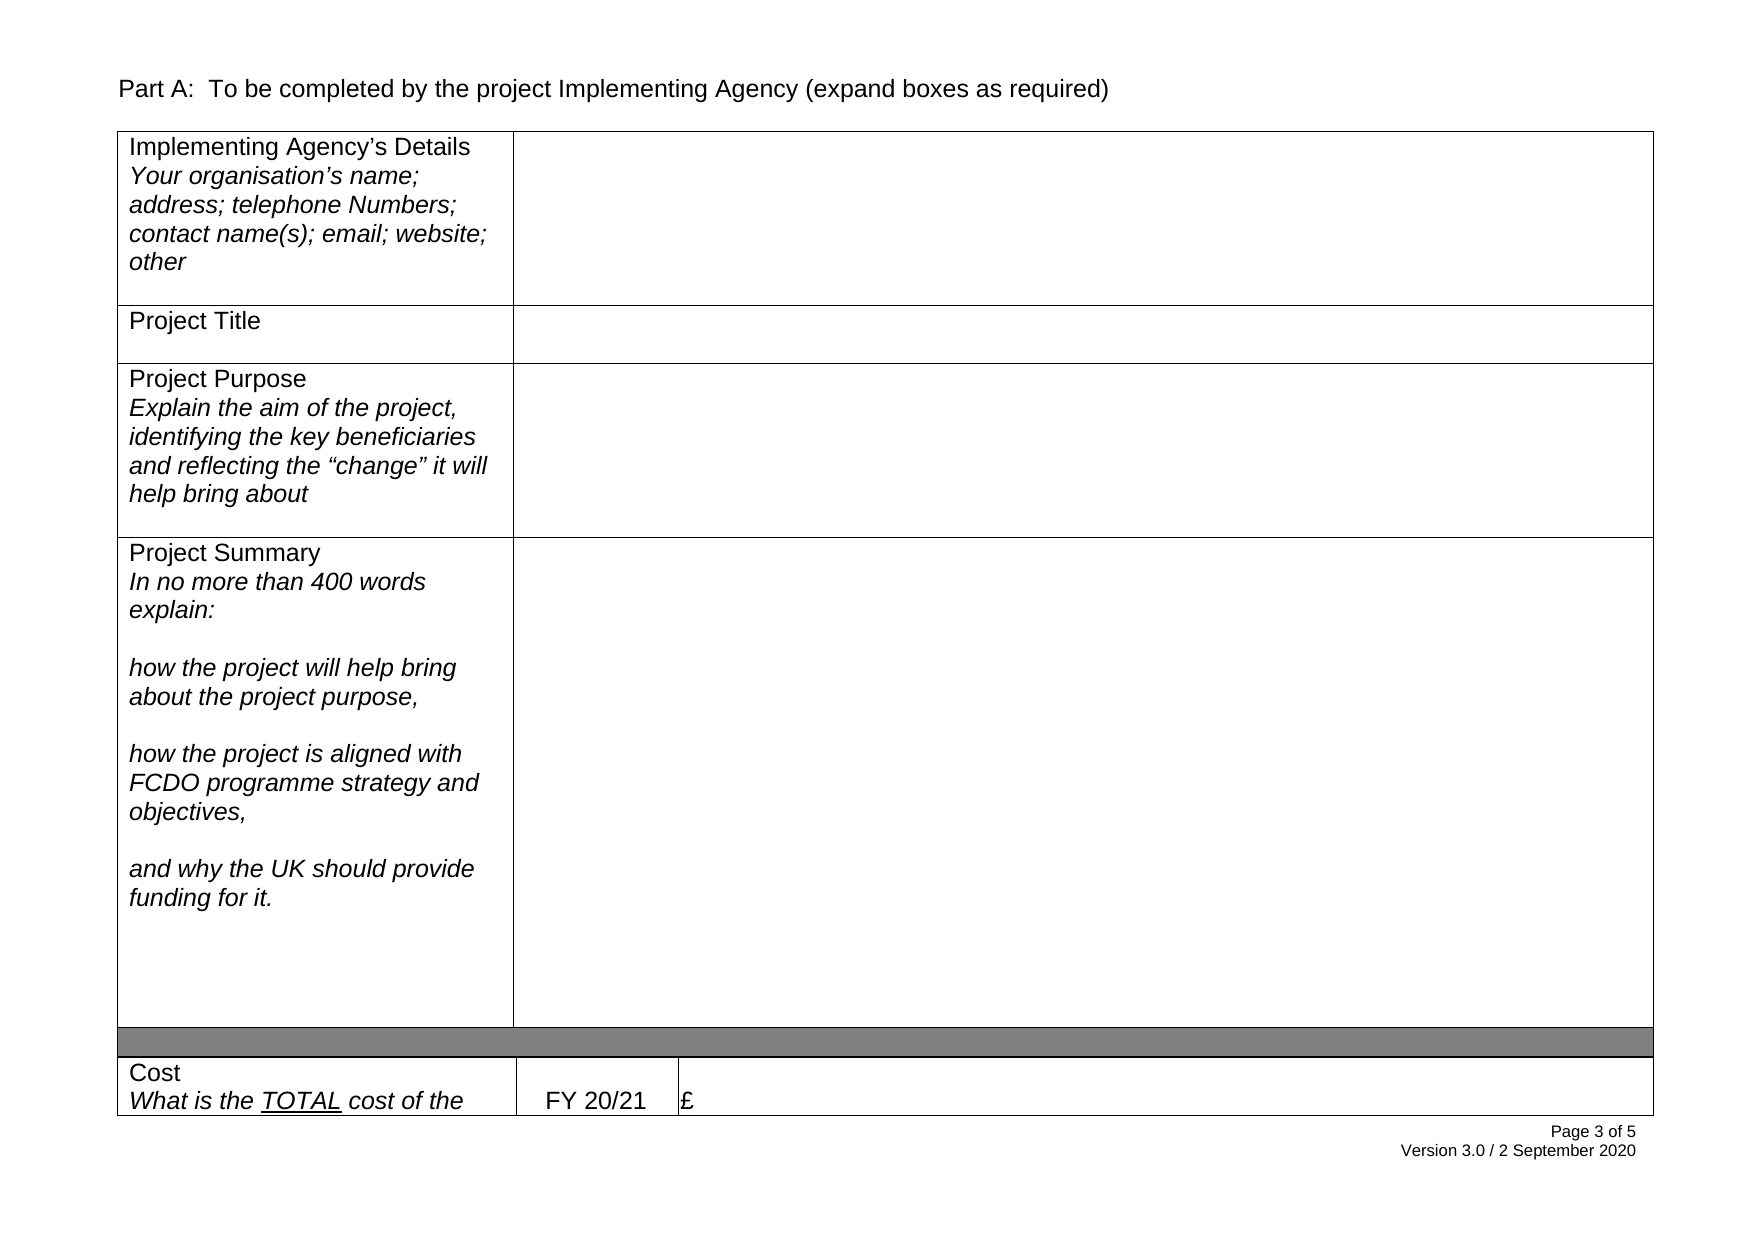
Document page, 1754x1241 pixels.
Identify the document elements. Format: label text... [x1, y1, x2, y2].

table_cell [514, 306, 1653, 363]
text Part A: To be completed by the project Implementing Agency (expand boxes as required) [118, 74, 1636, 102]
table_cell [118, 1028, 1653, 1056]
table_cell Project Title [118, 306, 513, 363]
table_cell [514, 538, 1653, 1027]
table_cell Project Summary In no more than 400 words explain: how the project will help bring about the project purpose, how the project is aligned with FCDO programme strategy and objectives, and why the UK should provide funding for it. [118, 538, 513, 1027]
table_cell £ [679, 1058, 1653, 1115]
table_cell [514, 364, 1653, 537]
table_header [514, 132, 1653, 305]
table_cell Project Purpose Explain the aim of the project, identifying the key beneficiaries and reflecting the “change” it will help bring about [118, 364, 513, 537]
table_cell FY 20/21 [517, 1058, 678, 1115]
table_cell Cost What is the TOTAL cost of the [118, 1058, 516, 1115]
table_header Implementing Agency’s Details Your organisation’s name; address; telephone Numbers; contact name(s); email; website; other [118, 132, 513, 305]
